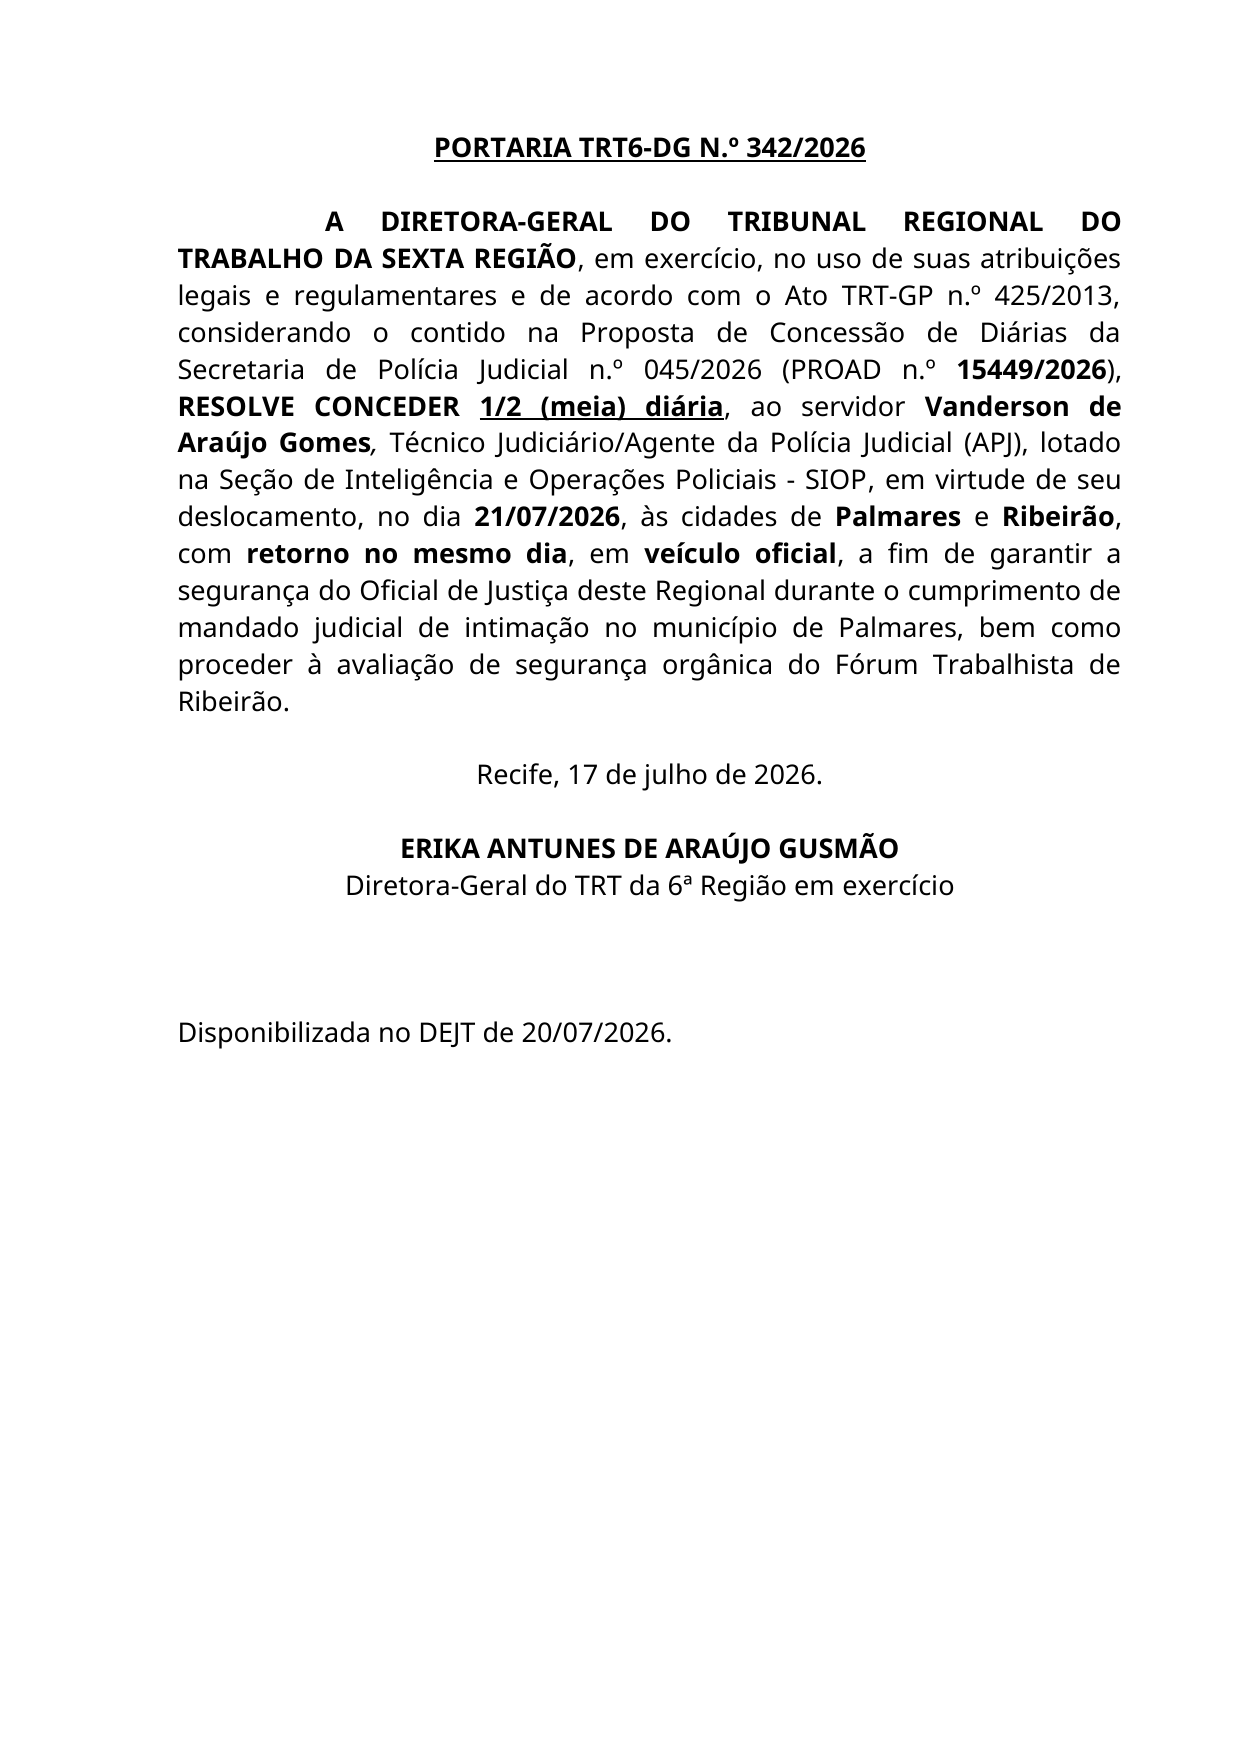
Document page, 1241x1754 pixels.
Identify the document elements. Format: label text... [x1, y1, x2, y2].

text Diretora-Geral do TRT da 6ª Região em exercício [177, 866, 1122, 903]
text A DIRETORA-GERAL DO TRIBUNAL REGIONAL DO TRABALHO DA SEXTA REGIÃO, em exercício, no uso de suas atribuições legais e regulamentares e de acordo com o Ato TRT-GP n.º 425/2013, considerando o contido na Proposta de Concessão de Diárias da Secretaria de Polícia Judicial n.º 045/2026 (PROAD n.º 15449/2026), RESOLVE CONCEDER 1/2 (meia) diária, ao servidor Vanderson de Araújo Gomes, Técnico Judiciário/Agente da Polícia Judicial (APJ), lotado na Seção de Inteligência e Operações Policiais - SIOP, em virtude de seu deslocamento, no dia 21/07/2026, às cidades de Palmares e Ribeirão, com retorno no mesmo dia, em veículo oficial, a fim de garantir a segurança do Oficial de Justiça deste Regional durante o cumprimento de mandado judicial de intimação no município de Palmares, bem como proceder à avaliação de segurança orgânica do Fórum Trabalhista de Ribeirão. [177, 203, 1122, 719]
text Disponibilizada no DEJT de 20/07/2026. [177, 1014, 1122, 1051]
text PORTARIA TRT6-DG N.º 342/2026 [177, 129, 1122, 166]
text ERIKA ANTUNES DE ARAÚJO GUSMÃO [177, 829, 1122, 866]
text Recife, 17 de julho de 2026. [177, 756, 1122, 793]
